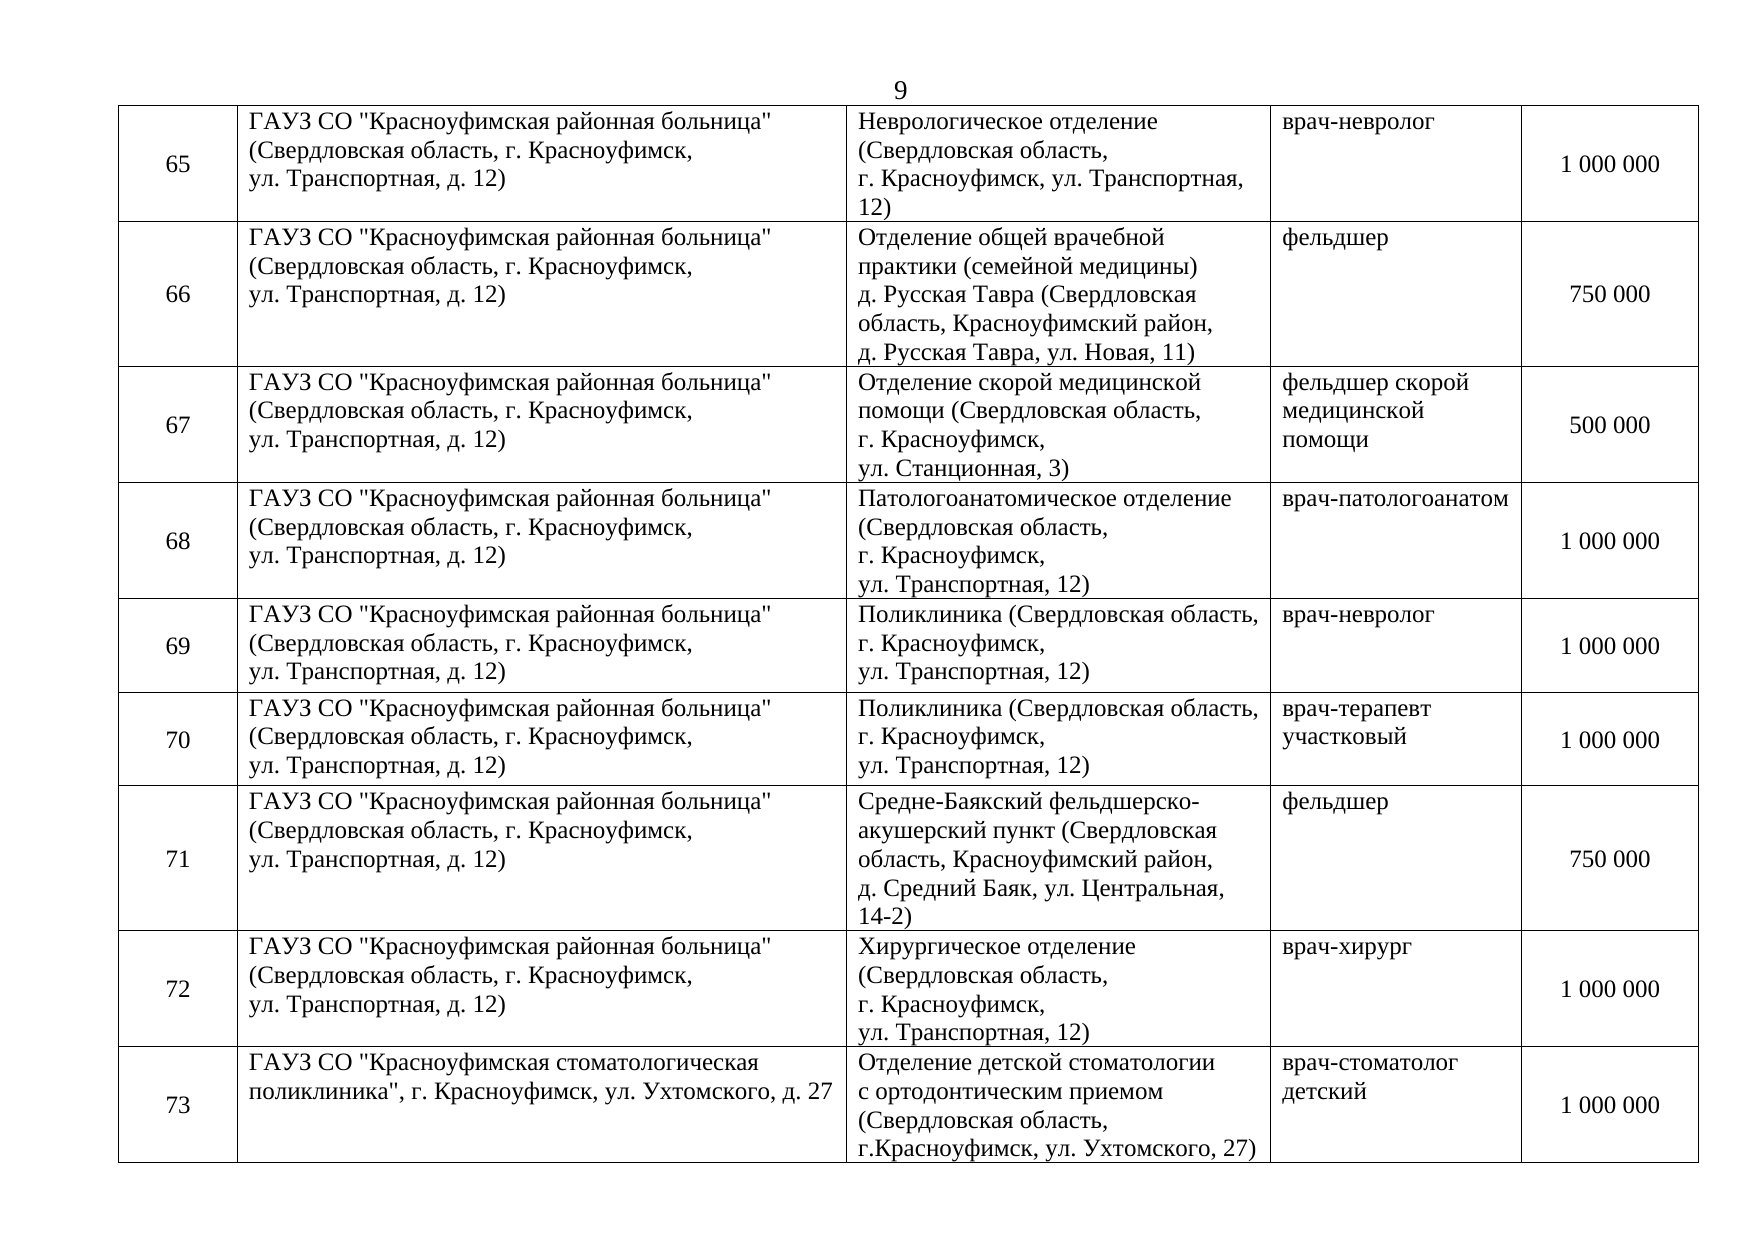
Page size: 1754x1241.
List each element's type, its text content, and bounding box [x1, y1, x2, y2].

table_cell врач-невролог [1271, 106, 1521, 221]
table_cell Средне-Баякский фельдшерско-акушерский пункт (Свердловская область, Красноуфимский район, д. Средний Баяк, ул. Центральная, 14-2) [847, 786, 1270, 930]
table_cell ГАУЗ СО "Красноуфимская районная больница" (Свердловская область, г. Красноуфимск, ул. Транспортная, д. 12) [238, 483, 846, 598]
table_cell ГАУЗ СО "Красноуфимская стоматологическая поликлиника", г. Красноуфимск, ул. Ухтомского, д. 27 [238, 1047, 846, 1162]
table_cell врач-хирург [1271, 931, 1521, 1046]
table_cell врач-стоматолог детский [1271, 1047, 1521, 1162]
table_cell ГАУЗ СО "Красноуфимская районная больница" (Свердловская область, г. Красноуфимск, ул. Транспортная, д. 12) [238, 931, 846, 1046]
table_cell 72 [119, 931, 237, 1046]
table_cell Хирургическое отделение (Свердловская область, г. Красноуфимск, ул. Транспортная, 12) [847, 931, 1270, 1046]
table_cell 68 [119, 483, 237, 598]
table_cell Отделение детской стоматологии с ортодонтическим приемом (Свердловская область, г.Красноуфимск, ул. Ухтомского, 27) [847, 1047, 1270, 1162]
table_cell ГАУЗ СО "Красноуфимская районная больница" (Свердловская область, г. Красноуфимск, ул. Транспортная, д. 12) [238, 693, 846, 785]
table_cell Отделение общей врачебной практики (семейной медицины) д. Русская Тавра (Свердловская область, Красноуфимский район, д. Русская Тавра, ул. Новая, 11) [847, 222, 1270, 366]
table_cell Неврологическое отделение (Свердловская область, г. Красноуфимск, ул. Транспортная, 12) [847, 106, 1270, 221]
table_cell 1 000 000 [1522, 1047, 1698, 1162]
table_cell Поликлиника (Свердловская область, г. Красноуфимск, ул. Транспортная, 12) [847, 693, 1270, 785]
table_cell врач-терапевт участковый [1271, 693, 1521, 785]
table_cell врач-патологоанатом [1271, 483, 1521, 598]
table_cell врач-невролог [1271, 599, 1521, 692]
table_cell 1 000 000 [1522, 599, 1698, 692]
table_cell 66 [119, 222, 237, 366]
table_cell 750 000 [1522, 786, 1698, 930]
table_cell фельдшер скорой медицинской помощи [1271, 367, 1521, 482]
table_cell 500 000 [1522, 367, 1698, 482]
table_cell ГАУЗ СО "Красноуфимская районная больница" (Свердловская область, г. Красноуфимск, ул. Транспортная, д. 12) [238, 786, 846, 930]
table_cell 750 000 [1522, 222, 1698, 366]
table_cell 73 [119, 1047, 237, 1162]
table_cell ГАУЗ СО "Красноуфимская районная больница" (Свердловская область, г. Красноуфимск, ул. Транспортная, д. 12) [238, 599, 846, 692]
table_cell 65 [119, 106, 237, 221]
table_cell 1 000 000 [1522, 693, 1698, 785]
table_cell 1 000 000 [1522, 931, 1698, 1046]
table_cell Патологоанатомическое отделение (Свердловская область, г. Красноуфимск, ул. Транспортная, 12) [847, 483, 1270, 598]
table_cell 69 [119, 599, 237, 692]
table_cell 1 000 000 [1522, 483, 1698, 598]
table_cell 1 000 000 [1522, 106, 1698, 221]
table_cell ГАУЗ СО "Красноуфимская районная больница" (Свердловская область, г. Красноуфимск, ул. Транспортная, д. 12) [238, 106, 846, 221]
table_cell 70 [119, 693, 237, 785]
table_cell ГАУЗ СО "Красноуфимская районная больница" (Свердловская область, г. Красноуфимск, ул. Транспортная, д. 12) [238, 222, 846, 366]
table_cell фельдшер [1271, 786, 1521, 930]
table_cell 67 [119, 367, 237, 482]
table_cell Поликлиника (Свердловская область, г. Красноуфимск, ул. Транспортная, 12) [847, 599, 1270, 692]
table_cell ГАУЗ СО "Красноуфимская районная больница" (Свердловская область, г. Красноуфимск, ул. Транспортная, д. 12) [238, 367, 846, 482]
table_cell 71 [119, 786, 237, 930]
table_cell фельдшер [1271, 222, 1521, 366]
table_cell Отделение скорой медицинской помощи (Свердловская область, г. Красноуфимск, ул. Станционная, 3) [847, 367, 1270, 482]
